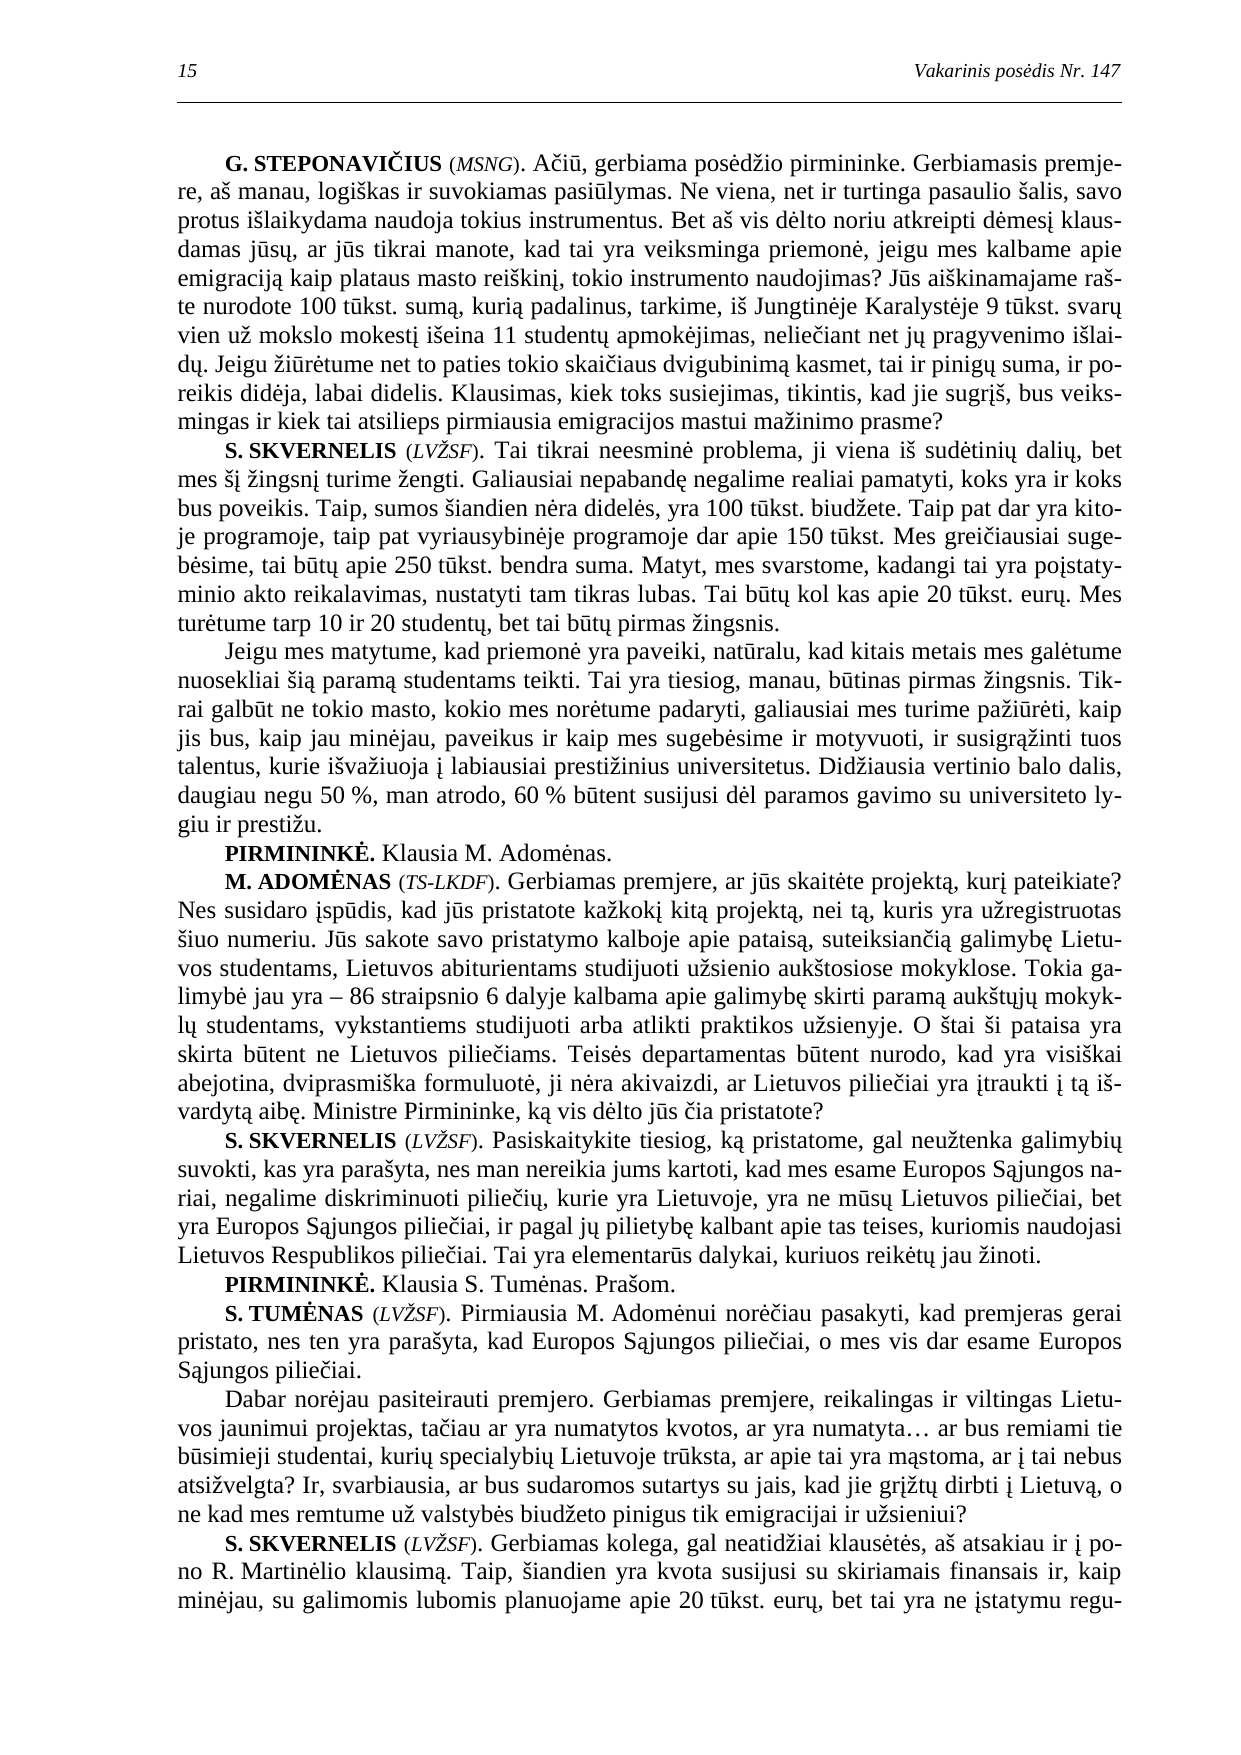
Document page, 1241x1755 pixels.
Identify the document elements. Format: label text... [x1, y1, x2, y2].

text Da­bar no­rė­jau pa­si­tei­rau­ti prem­je­ro. Ger­bia­mas prem­je­re, rei­ka­lin­gas ir vil­tin­gas Lie­tu­vos jau­ni­mui pro­jek­tas, ta­čiau ar yra nu­ma­ty­tos kvo­tos, ar yra nu­ma­ty­ta… ar bus re­mia­mi tie bū­si­mie­ji stu­den­tai, ku­rių spe­cia­ly­bių Lie­tu­vo­je trūks­ta, ar apie tai yra mąs­to­ma, ar į tai ne­bus at­si­žvelg­ta? Ir, svar­biau­sia, ar bus su­da­ro­mos su­tar­tys su jais, kad jie grįž­tų dirb­ti į Lie­tu­vą, o ne kad mes rem­tu­me už vals­ty­bės biu­dže­to pi­ni­gus tik emig­ra­ci­jai ir už­sie­niui? [177, 1384, 1122, 1528]
text S. TUMĖNAS (LVŽSF). Pir­miau­sia M. Ado­mė­nui no­rė­čiau pa­sa­ky­ti, kad prem­je­ras ge­rai pri­sta­to, nes ten yra pa­ra­šy­ta, kad Eu­ro­pos Są­jun­gos pi­lie­čiai, o mes vis dar esa­me Eu­ro­pos Są­jun­gos pi­lie­čiai. [177, 1298, 1122, 1384]
text S. SKVERNELIS (LVŽSF). Tai tik­rai ne­es­mi­nė pro­ble­ma, ji vie­na iš su­dė­ti­nių da­lių, bet mes šį žings­nį tu­ri­me ženg­ti. Ga­liau­siai ne­pa­ban­dę ne­ga­li­me re­a­liai pa­ma­ty­ti, koks yra ir koks bus po­vei­kis. Taip, su­mos šian­dien nė­ra di­de­lės, yra 100 tūkst. biu­dže­te. Taip pat dar yra ki­to­je pro­gra­mo­je, taip pat vy­riau­sy­bi­nė­je pro­gra­mo­je dar apie 150 tūkst. Mes grei­čiau­siai su­ge­bė­si­me, tai bū­tų apie 250 tūkst. ben­dra su­ma. Ma­tyt, mes svars­to­me, ka­dan­gi tai yra po­įsta­ty­mi­nio ak­to rei­ka­la­vi­mas, nu­sta­ty­ti tam tik­ras lu­bas. Tai bū­tų kol kas apie 20 tūkst. eu­rų. Mes tu­rė­tu­me tarp 10 ir 20 stu­den­tų, bet tai bū­tų pir­mas žings­nis. [177, 435, 1122, 636]
text S. SKVERNELIS (LVŽSF). Ger­bia­mas ko­le­ga, gal ne­ati­džiai klau­sė­tės, aš at­sa­kiau ir į po­no R. Mar­ti­nė­lio klau­si­mą. Taip, šian­dien yra kvo­ta su­si­ju­si su ski­ria­mais fi­nan­sais ir, kaip mi­nė­jau, su ga­li­mo­mis lu­bo­mis pla­nuo­ja­me apie 20 tūkst. eu­rų, bet tai yra ne įsta­ty­mu re­gu­ [177, 1528, 1122, 1614]
text G. STEPONAVIČIUS (MSNG). Ačiū, ger­bia­ma po­sė­džio pir­mi­nin­ke. Ger­bia­ma­sis prem­je­re, aš ma­nau, lo­giš­kas ir su­vo­kia­mas pa­siū­ly­mas. Ne vie­na, net ir tur­tin­ga pa­sau­lio ša­lis, sa­vo pro­tus iš­lai­ky­da­ma nau­do­ja to­kius in­stru­men­tus. Bet aš vis dėl­to no­riu at­kreip­ti dė­me­sį klaus­da­mas jū­sų, ar jūs tik­rai ma­no­te, kad tai yra veiks­min­ga prie­mo­nė, jei­gu mes kal­ba­me apie emig­ra­ci­ją kaip pla­taus mas­to reiš­ki­nį, to­kio in­stru­men­to nau­do­ji­mas? Jūs aiš­ki­na­ma­ja­me raš­te nu­ro­do­te 100 tūkst. su­mą, ku­rią pa­da­li­nus, tar­ki­me, iš Jung­ti­nė­je Ka­ra­lys­tė­je 9 tūkst. sva­rų vien už moks­lo mo­kes­tį iš­ei­na 11 stu­den­tų ap­mo­kė­ji­mas, ne­lie­čiant net jų pra­gy­ve­ni­mo iš­lai­dų. Jei­gu žiū­rė­tu­me net to pa­ties to­kio skai­čiaus dvi­gu­bi­ni­mą kas­met, tai ir pi­ni­gų su­ma, ir po­rei­kis di­dė­ja, la­bai di­de­lis. Klau­si­mas, kiek toks su­sie­ji­mas, ti­kin­tis, kad jie su­grįš, bus veiks­min­gas ir kiek tai at­si­lieps pir­miau­sia emig­ra­ci­jos mas­tui ma­ži­ni­mo pras­me? [177, 148, 1122, 435]
text PIRMININKĖ. Klau­sia S. Tu­mė­nas. Pra­šom. [177, 1269, 1122, 1298]
text PIRMININKĖ. Klau­sia M. Ado­mė­nas. [177, 838, 1122, 866]
text S. SKVERNELIS (LVŽSF). Pa­si­skai­ty­ki­te tie­siog, ką pri­sta­to­me, gal ne­už­ten­ka ga­li­my­bių su­vok­ti, kas yra pa­ra­šy­ta, nes man ne­rei­kia jums kar­to­ti, kad mes esa­me Eu­ro­pos Są­jun­gos na­riai, ne­ga­li­me dis­kri­mi­nuo­ti pi­lie­čių, ku­rie yra Lie­tu­vo­je, yra ne mū­sų Lie­tu­vos pi­lie­čiai, bet yra Eu­ro­pos Są­jun­gos pi­lie­čiai, ir pa­gal jų pi­lie­ty­bę kal­bant apie tas tei­ses, ku­rio­mis nau­do­ja­si Lie­tu­vos Res­pub­li­kos pi­lie­čiai. Tai yra ele­men­ta­rūs da­ly­kai, ku­riuos rei­kė­tų jau ži­no­ti. [177, 1125, 1122, 1269]
text M. ADOMĖNAS (TS-LKDF). Ger­bia­mas prem­je­re, ar jūs skai­tė­te pro­jek­tą, ku­rį pa­tei­kia­te? Nes su­si­da­ro įspū­dis, kad jūs pri­sta­to­te kaž­ko­kį ki­tą pro­jek­tą, nei tą, ku­ris yra už­re­gist­ruo­tas šiuo nu­me­riu. Jūs sa­ko­te sa­vo pri­sta­ty­mo kal­bo­je apie pa­tai­są, su­teik­sian­čią ga­li­my­bę Lie­tu­vos stu­den­tams, Lie­tu­vos abi­tu­rien­tams stu­di­juo­ti už­sie­nio aukš­to­sio­se mo­kyk­lo­se. To­kia ga­li­my­bė jau yra – 86 straips­nio 6 da­ly­je kal­ba­ma apie ga­li­my­bę skir­ti pa­ra­mą aukš­tų­jų mo­kyk­lų stu­den­tams, vyks­tan­tiems stu­di­juo­ti ar­ba at­lik­ti prak­ti­kos už­sie­ny­je. O štai ši pa­tai­sa yra skir­ta bū­tent ne Lie­tu­vos pi­lie­čiams. Tei­sės de­par­ta­men­tas bū­tent nu­ro­do, kad yra vi­siš­kai abe­jo­ti­na, dvi­pras­miš­ka for­mu­luo­tė, ji nė­ra aki­vaiz­di, ar Lie­tu­vos pi­lie­čiai yra įtrauk­ti į tą iš­var­dy­tą ai­bę. Mi­nist­re Pir­mi­nin­ke, ką vis dėl­to jūs čia pri­sta­to­te? [177, 866, 1122, 1125]
text Jei­gu mes ma­ty­tu­me, kad prie­mo­nė yra pa­vei­ki, na­tū­ra­lu, kad ki­tais me­tais mes ga­lė­tu­me nuo­sek­liai šią pa­ra­mą stu­den­tams teik­ti. Tai yra tie­siog, ma­nau, bū­ti­nas pir­mas žings­nis. Tik­rai gal­būt ne to­kio mas­to, ko­kio mes no­rė­tu­me pa­da­ry­ti, ga­liau­siai mes tu­ri­me pa­žiū­rė­ti, kaip jis bus, kaip jau mi­nė­jau, pa­vei­kus ir kaip mes su­ge­bė­si­me ir mo­ty­vuo­ti, ir su­si­grą­žin­ti tuos ta­len­tus, ku­rie iš­va­žiuo­ja į la­biau­siai pres­ti­ži­nius uni­ver­si­te­tus. Di­džiau­sia ver­ti­nio ba­lo da­lis, dau­giau ne­gu 50 %, man at­ro­do, 60 % bū­tent su­si­ju­si dėl pa­ra­mos ga­vi­mo su uni­ver­si­te­to ly­giu ir pres­ti­žu. [177, 636, 1122, 838]
